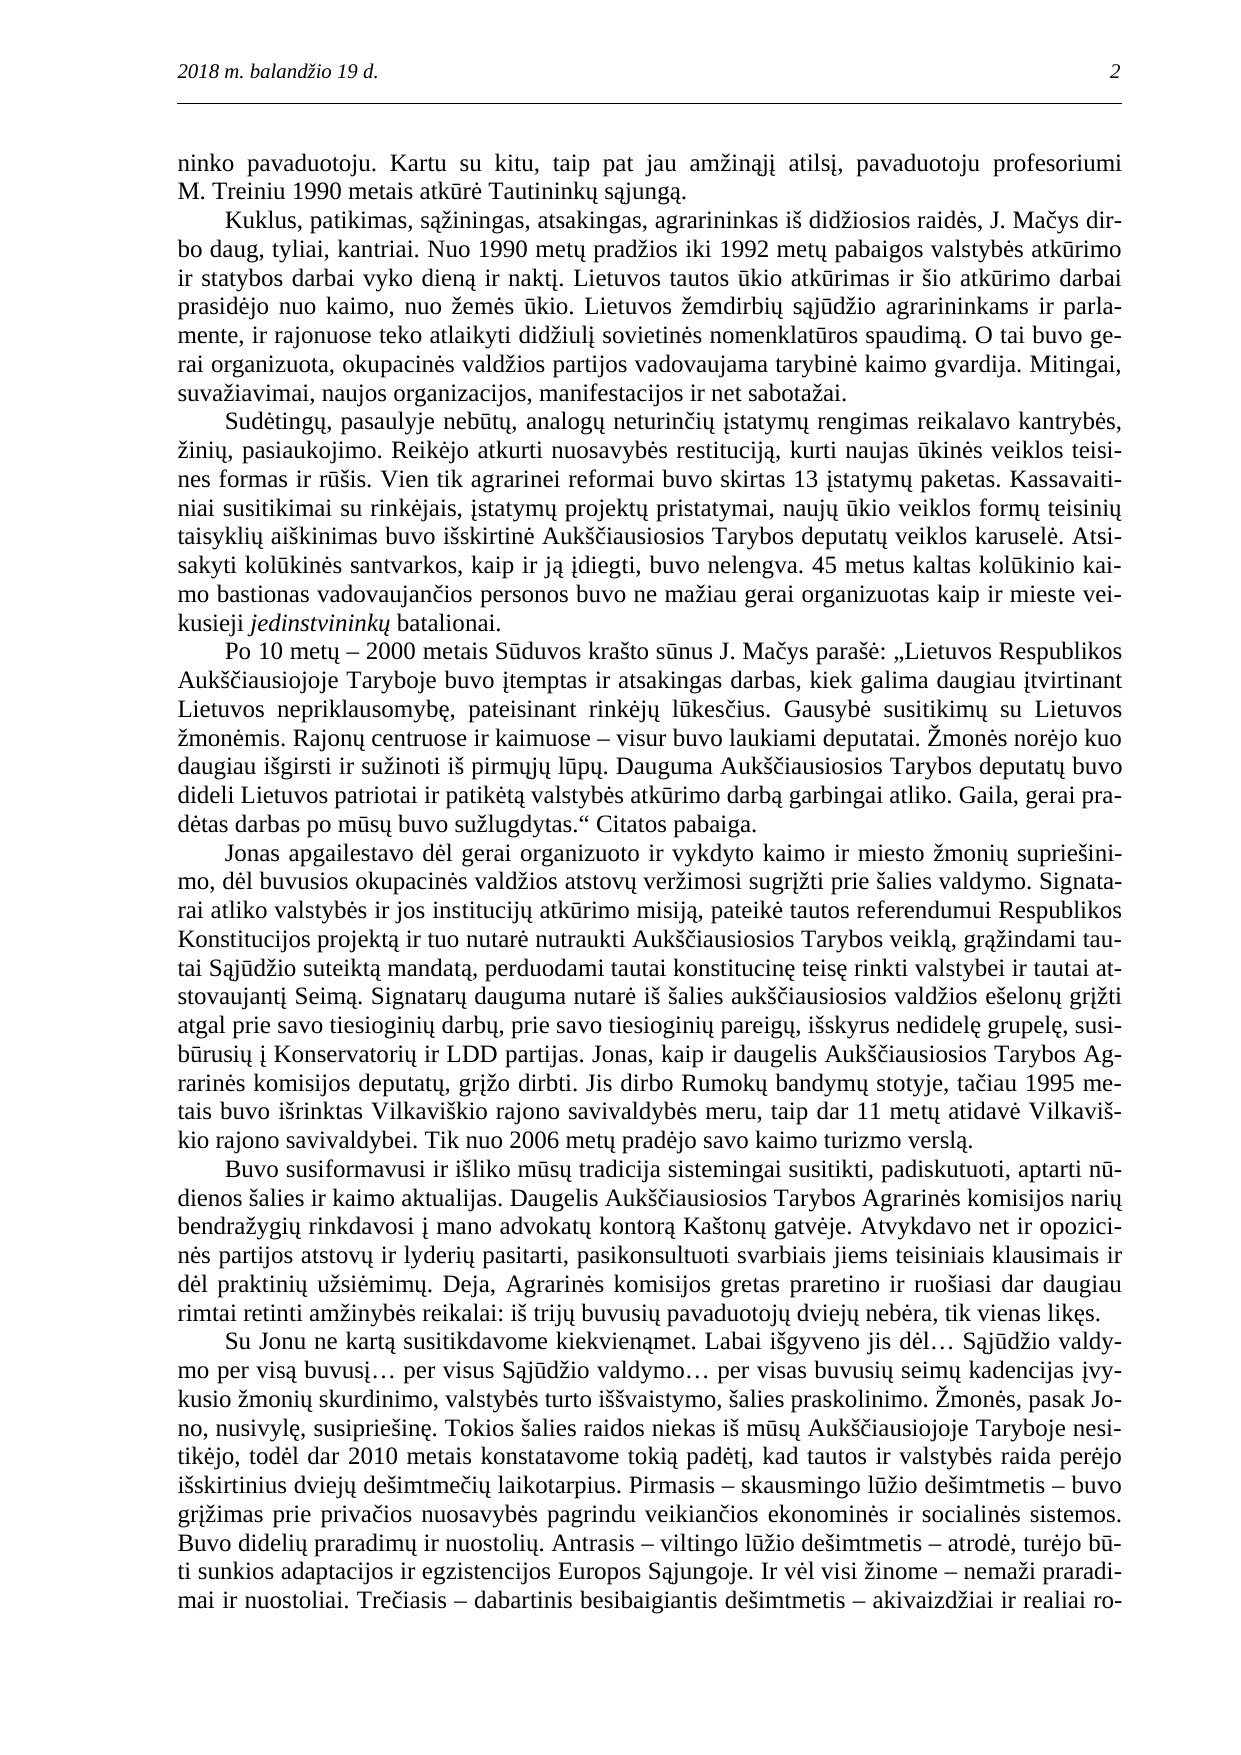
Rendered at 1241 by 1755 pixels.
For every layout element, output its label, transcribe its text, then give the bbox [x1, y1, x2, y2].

text nin­ko pa­va­duo­to­ju. Kar­tu su ki­tu, taip pat jau am­ži­ną­jį atil­sį, pa­va­duo­to­ju pro­fe­so­riu­mi M. Trei­niu 1990 me­tais at­kū­rė Tau­ti­nin­kų są­jun­gą. [177, 148, 1122, 205]
text Jo­nas ap­gai­les­ta­vo dėl ge­rai or­ga­ni­zuo­to ir vyk­dy­to kai­mo ir mies­to žmo­nių su­prie­ši­ni­mo, dėl bu­vu­sios oku­pa­ci­nės val­džios at­sto­vų ver­ži­mo­si su­grįž­ti prie ša­lies val­dy­mo. Sig­na­ta­rai at­li­ko vals­ty­bės ir jos ins­ti­tu­ci­jų at­kū­ri­mo mi­si­ją, pa­tei­kė tau­tos re­fe­ren­du­mui Res­pub­li­kos Kon­sti­tu­ci­jos pro­jek­tą ir tuo nu­ta­rė nu­trauk­ti Aukš­čiau­sio­sios Ta­ry­bos veik­lą, grą­žin­da­mi tau­tai Są­jū­džio su­teik­tą man­da­tą, per­duo­da­mi tau­tai kon­sti­tu­ci­nę tei­sę rink­ti vals­ty­bei ir tau­tai at­sto­vau­jan­tį Sei­mą. Sig­na­ta­rų dau­gu­ma nu­ta­rė iš ša­lies aukš­čiau­sio­sios val­džios eše­lo­nų grįž­ti at­gal prie sa­vo tie­sio­gi­nių dar­bų, prie sa­vo tie­sio­gi­nių pa­rei­gų, iš­sky­rus ne­di­de­lę gru­pe­lę, su­si­bū­ru­sių į Kon­ser­va­to­rių ir LDD par­ti­jas. Jo­nas, kaip ir dau­ge­lis Aukš­čiau­sio­sios Ta­ry­bos Ag­ra­ri­nės ko­mi­si­jos de­pu­ta­tų, grį­žo dirb­ti. Jis dir­bo Ru­mo­kų ban­dy­mų sto­ty­je, ta­čiau 1995 me­tais bu­vo iš­rink­tas Vil­ka­viš­kio ra­jo­no sa­vi­val­dy­bės me­ru, taip dar 11 me­tų ati­da­vė Vil­ka­viš­kio ra­jo­no sa­vi­val­dy­bei. Tik nuo 2006 me­tų pra­dė­jo sa­vo kai­mo tu­riz­mo ver­slą. [177, 838, 1122, 1154]
text Su­dė­tin­gų, pa­sau­ly­je ne­bū­tų, ana­lo­gų ne­tu­rin­čių įsta­ty­mų ren­gi­mas rei­ka­la­vo kan­try­bės, ži­nių, pa­si­au­ko­ji­mo. Rei­kė­jo at­kur­ti nuo­sa­vy­bės res­ti­tu­ci­ją, kur­ti nau­jas ūki­nės veik­los tei­si­nes for­mas ir rū­šis. Vien tik ag­ra­ri­nei re­for­mai bu­vo skir­tas 13 įsta­ty­mų pa­ke­tas. Kas­sa­vai­ti­niai su­si­ti­ki­mai su rin­kė­jais, įsta­ty­mų pro­jek­tų pri­sta­ty­mai, nau­jų ūkio veik­los for­mų tei­si­nių tai­syk­lių aiš­ki­ni­mas bu­vo iš­skir­ti­nė Aukš­čiau­sio­sios Ta­ry­bos de­pu­ta­tų veik­los ka­ru­se­lė. At­si­sa­ky­ti ko­lū­ki­nės san­tvar­kos, kaip ir ją įdieg­ti, bu­vo ne­leng­va. 45 me­tus kal­tas ko­lū­ki­nio kai­mo bas­tio­nas va­do­vau­jan­čios per­so­nos bu­vo ne ma­žiau ge­rai or­ga­ni­zuo­tas kaip ir mies­te vei­ku­sie­ji je­dinst­vi­nin­kų ba­ta­lio­nai. [177, 406, 1122, 636]
text Bu­vo su­si­for­ma­vu­si ir iš­li­ko mū­sų tra­di­ci­ja sis­te­min­gai su­si­tik­ti, pa­dis­ku­tuo­ti, ap­tar­ti nū­die­nos ša­lies ir kai­mo ak­tu­a­li­jas. Dau­ge­lis Aukš­čiau­sio­sios Ta­ry­bos Ag­ra­ri­nės ko­mi­si­jos na­rių ben­dra­žy­gių rink­da­vo­si į ma­no ad­vo­ka­tų kon­to­rą Kaš­to­nų gat­vė­je. At­vyk­da­vo net ir opo­zi­ci­nės par­ti­jos at­sto­vų ir ly­de­rių pa­si­tar­ti, pa­si­kon­sul­tuo­ti svar­biais jiems tei­si­niais klau­si­mais ir dėl prak­ti­nių už­si­ė­mi­mų. De­ja, Ag­ra­ri­nės ko­mi­si­jos gre­tas pra­re­ti­no ir ruo­šia­si dar dau­giau rim­tai re­tin­ti am­ži­ny­bės rei­ka­lai: iš tri­jų bu­vu­sių pa­va­duo­to­jų dvie­jų ne­bė­ra, tik vie­nas li­kęs. [177, 1154, 1122, 1326]
text Su Jo­nu ne kar­tą su­si­tik­da­vo­me kiek­vie­ną­met. La­bai iš­gy­ve­no jis dėl… Są­jū­džio val­dy­mo per vi­są bu­vu­sį… per vi­sus Są­jū­džio val­dy­mo… per vi­sas bu­vu­sių sei­mų ka­den­ci­jas įvy­ku­sio žmo­nių skur­di­ni­mo, vals­ty­bės tur­to iš­švais­ty­mo, ša­lies pra­sko­li­ni­mo. Žmo­nės, pasak Jo­no, nu­si­vy­lę, su­si­prie­ši­nę. To­kios ša­lies rai­dos nie­kas iš mū­sų Aukš­čiau­sio­jo­je Ta­ry­bo­je ne­si­ti­kė­jo, to­dėl dar 2010 me­tais kon­sta­ta­vo­me to­kią pa­dė­tį, kad tau­tos ir vals­ty­bės rai­da per­ėjo iš­skir­ti­nius dvie­jų de­šimt­me­čių lai­ko­tar­pius. Pir­ma­sis – skaus­min­go lū­žio de­šimt­me­tis – bu­vo grį­ži­mas prie pri­va­čios nuo­sa­vy­bės pa­grin­du vei­kian­čios eko­no­mi­nės ir so­cia­li­nės sis­te­mos. Bu­vo di­de­lių pra­ra­di­mų ir nuos­to­lių. Ant­ra­sis – vil­tin­go lū­žio de­šimt­me­tis – at­ro­dė, tu­rė­jo bū­ti sun­kios adap­ta­ci­jos ir eg­zis­ten­ci­jos Eu­ro­pos Są­jun­go­je. Ir vėl vi­si ži­no­me – ne­ma­ži pra­ra­di­mai ir nuos­to­liai. Tre­čia­sis – da­bar­ti­nis be­si­bai­gian­tis de­šimt­me­tis – aki­vaiz­džiai ir re­a­liai ro­ [177, 1326, 1122, 1614]
text Kuk­lus, pa­ti­ki­mas, są­ži­nin­gas, at­sa­kin­gas, ag­ra­ri­nin­kas iš di­džio­sios rai­dės, J. Ma­čys dir­bo daug, ty­liai, kan­triai. Nuo 1990 me­tų pra­džios iki 1992 me­tų pa­bai­gos vals­ty­bės at­kū­ri­mo ir sta­ty­bos dar­bai vy­ko die­ną ir nak­tį. Lie­tu­vos tau­tos ūkio at­kū­ri­mas ir šio at­kū­ri­mo dar­bai pra­si­dė­jo nuo kai­mo, nuo že­mės ūkio. Lie­tu­vos žem­dir­bių są­jū­džio ag­ra­ri­nin­kams ir par­la­men­te, ir ra­jo­nuo­se te­ko at­lai­ky­ti di­džiu­lį so­vie­ti­nės no­men­kla­tū­ros spau­di­mą. O tai bu­vo ge­rai or­ga­ni­zuo­ta, oku­pa­ci­nės val­džios par­ti­jos va­do­vau­ja­ma ta­ry­bi­nė kai­mo gvar­di­ja. Mi­tin­gai, su­va­žia­vi­mai, nau­jos or­ga­ni­za­ci­jos, ma­ni­fes­ta­ci­jos ir net sa­bo­ta­žai. [177, 205, 1122, 406]
text Po 10 me­tų – 2000 me­tais Sū­du­vos kraš­to sū­nus J. Ma­čys pa­ra­šė: „Lie­tu­vos Res­pub­li­kos Aukš­čiau­sio­jo­je Ta­ry­bo­je bu­vo įtemp­tas ir at­sa­kin­gas dar­bas, kiek ga­li­ma dau­giau įtvir­ti­nant Lie­tu­vos ne­pri­klau­so­my­bę, pa­tei­si­nant rin­kė­jų lū­kes­čius. Gau­sy­bė su­si­ti­ki­mų su Lie­tu­vos žmo­nė­mis. Ra­jo­nų cen­truo­se ir kai­muo­se – vi­sur bu­vo lau­kia­mi de­pu­ta­tai. Žmo­nės no­rė­jo kuo dau­giau iš­girs­ti ir su­ži­no­ti iš pir­mų­jų lū­pų. Dau­gu­ma Aukš­čiau­sio­sios Ta­ry­bos de­pu­ta­tų bu­vo di­de­li Lie­tu­vos pat­rio­tai ir pa­ti­kė­tą vals­ty­bės at­kū­ri­mo dar­bą gar­bin­gai at­li­ko. Gai­la, ge­rai pra­dė­tas dar­bas po mū­sų bu­vo suž­lug­dy­tas.“ Ci­ta­tos pa­bai­ga. [177, 636, 1122, 838]
